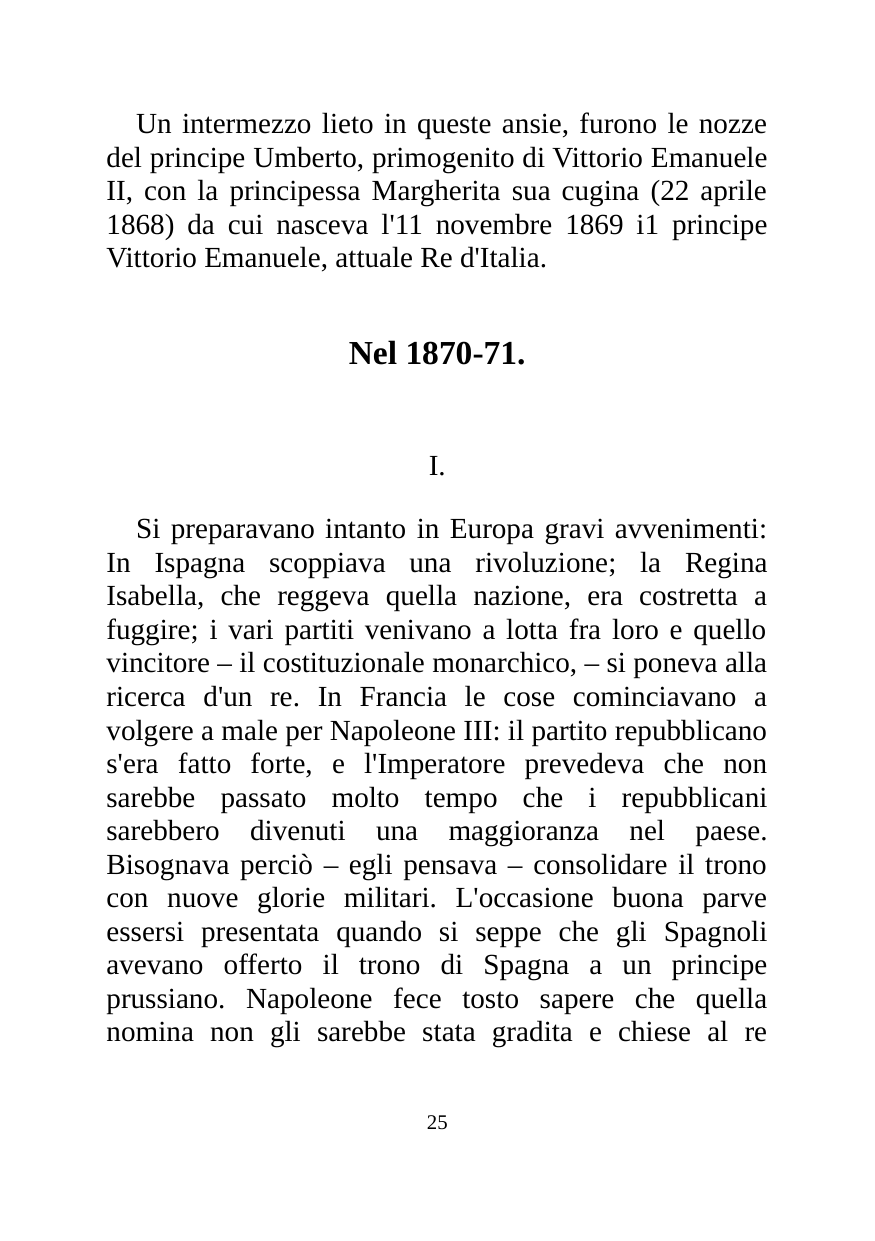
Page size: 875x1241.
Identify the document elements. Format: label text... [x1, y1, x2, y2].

subtitle Nel 1870-71. [106, 333, 768, 372]
subtitle I. [106, 448, 768, 482]
text Si preparavano intanto in Europa gravi avvenimenti: In Ispagna scoppiava una rivoluzione; la Regina Isabella, che reggeva quella nazione, era costretta a fuggire; i vari partiti venivano a lotta fra loro e quello vincitore – il costituzionale monarchico, – si poneva alla ricerca d'un re. In Francia le cose cominciavano a volgere a male per Napoleone III: il partito repubblicano s'era fatto forte, e l'Imperatore prevedeva che non sarebbe passato molto tempo che i repubblicani sarebbero divenuti una maggioranza nel paese. Bisognava perciò – egli pensava – consolidare il trono con nuove glorie militari. L'occasione buona parve essersi presentata quando si seppe che gli Spagnoli avevano offerto il trono di Spagna a un principe prussiano. Napoleone fece tosto sapere che quella nomina non gli sarebbe stata gradita e chiese al re [106, 511, 768, 1048]
text Un intermezzo lieto in queste ansie, furono le nozze del principe Umberto, primogenito di Vittorio Emanuele II, con la principessa Margherita sua cugina (22 aprile 1868) da cui nasceva l'11 novembre 1869 i1 principe Vittorio Emanuele, attuale Re d'Italia. [106, 106, 768, 274]
